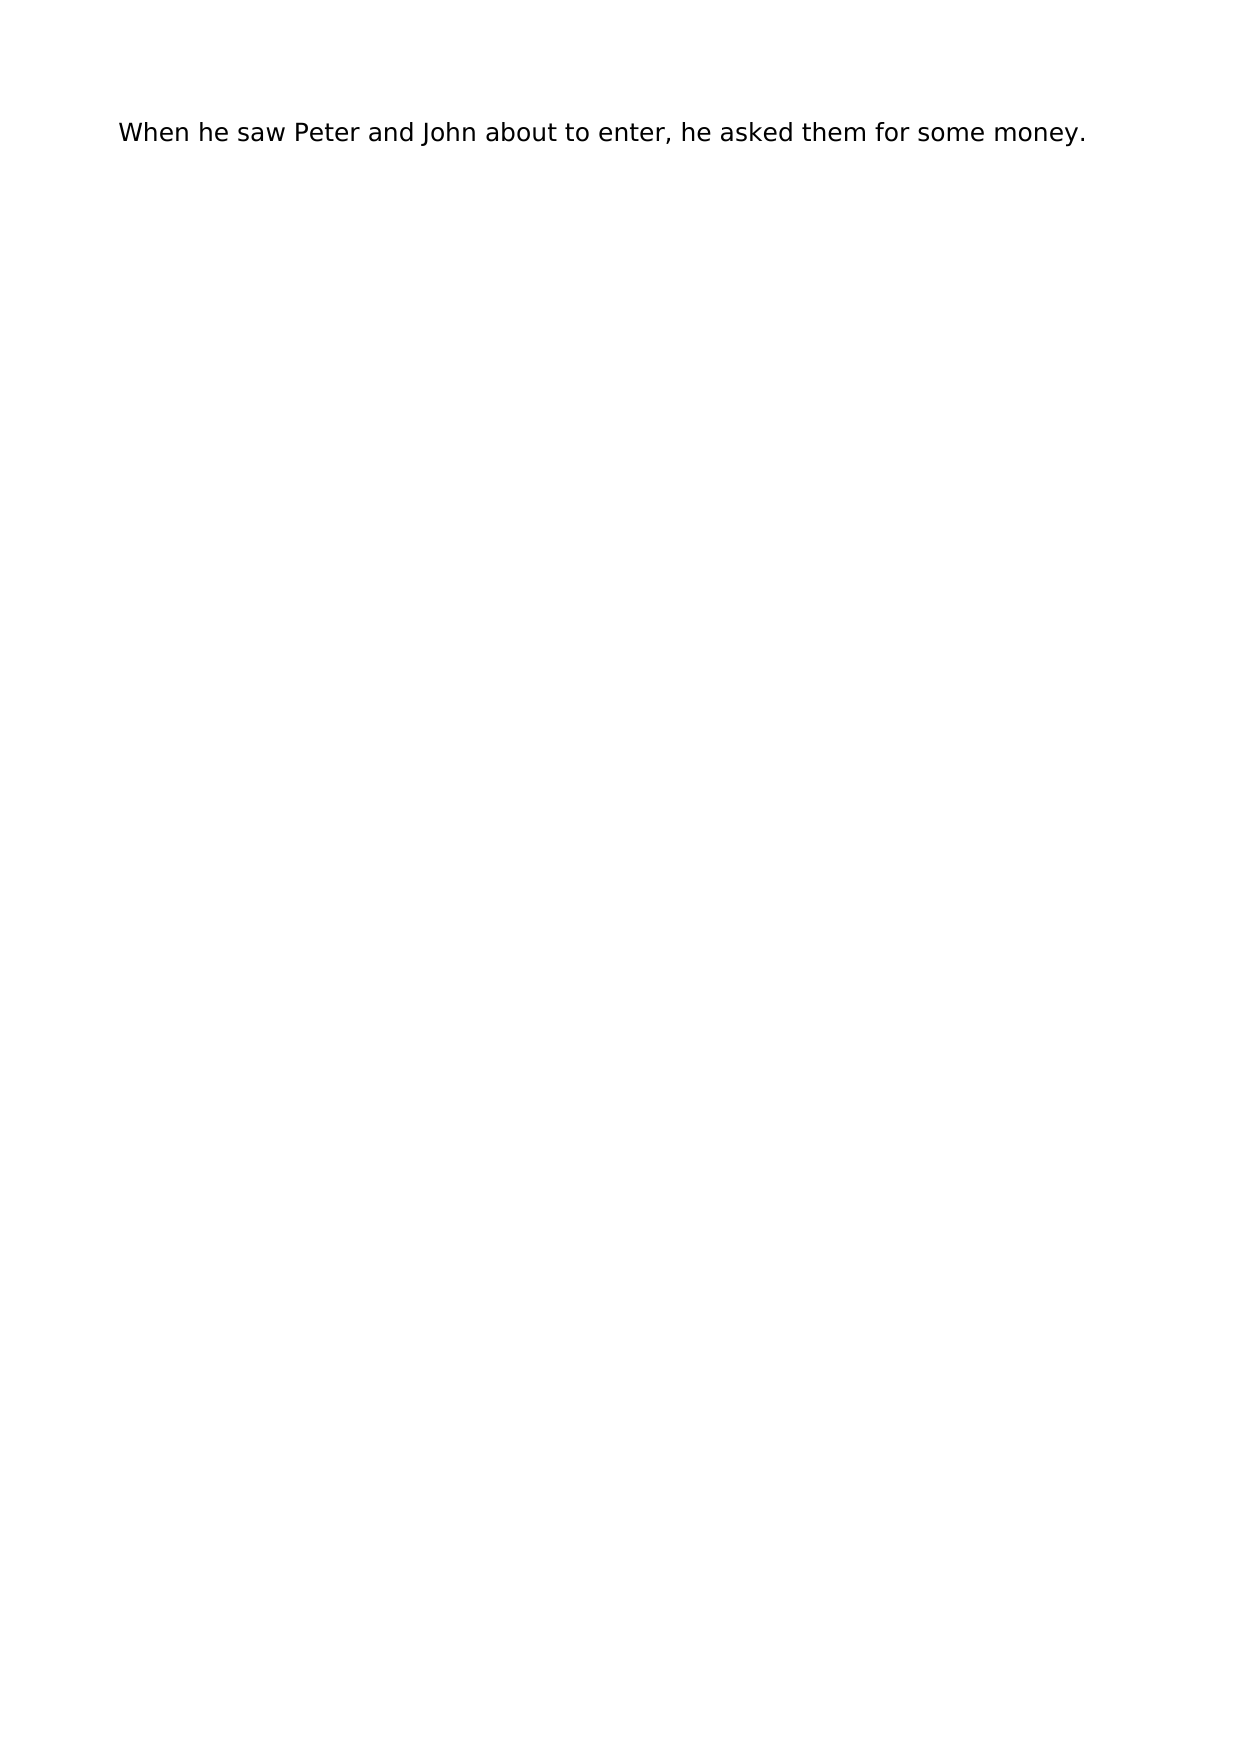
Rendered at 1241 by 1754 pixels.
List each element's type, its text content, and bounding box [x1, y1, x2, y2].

text When he saw Peter and John about to enter, he asked them for some money. [118, 118, 1122, 147]
